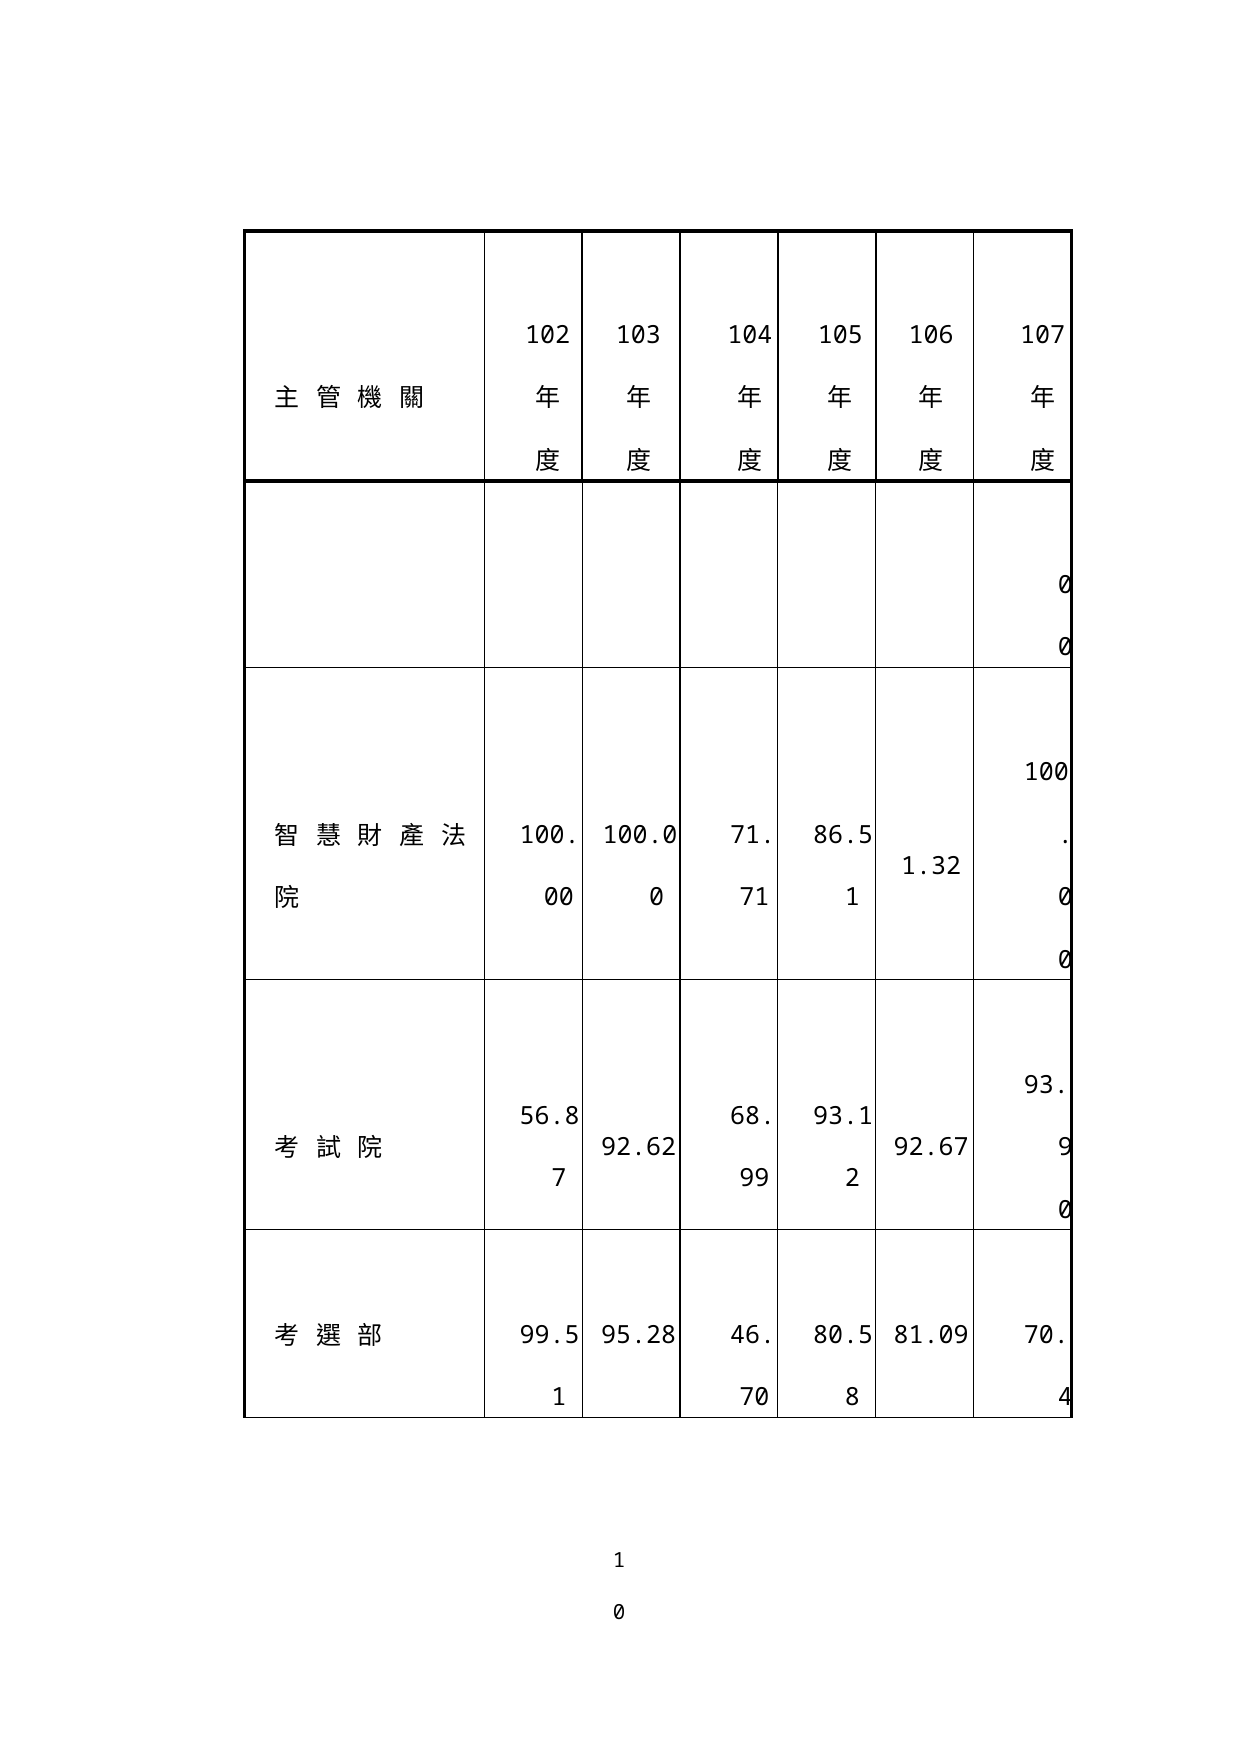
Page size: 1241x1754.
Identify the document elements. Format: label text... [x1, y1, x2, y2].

table_cell 93.12 [778, 980, 875, 1229]
table_cell 100.00 [485, 668, 582, 979]
table_cell [485, 483, 582, 667]
table_header 102年度 [485, 233, 581, 479]
table_cell 95.28 [583, 1230, 679, 1417]
table_cell [876, 483, 973, 667]
table_cell 92.62 [583, 980, 679, 1229]
table_cell 00 [974, 483, 1070, 667]
table_cell 68.99 [681, 980, 777, 1229]
table_cell 70.4 [974, 1230, 1070, 1417]
table_header 主管機關 [246, 233, 484, 479]
table_cell [246, 483, 484, 667]
table_cell 考試院 [246, 980, 484, 1229]
table_header 104年度 [681, 233, 777, 479]
table_cell [583, 483, 679, 667]
table_header 106年度 [877, 233, 973, 479]
table_header 103年度 [583, 233, 679, 479]
table_cell 86.51 [778, 668, 875, 979]
table_header 107年度 [974, 233, 1070, 479]
table_cell 80.58 [778, 1230, 875, 1417]
table_cell 81.09 [876, 1230, 973, 1417]
table_cell 99.51 [485, 1230, 582, 1417]
table_cell 71.71 [681, 668, 777, 979]
table_cell 92.67 [876, 980, 973, 1229]
table_cell 93.90 [974, 980, 1070, 1229]
table_header 105年度 [779, 233, 875, 479]
table_cell 智慧財產法院 [246, 668, 484, 979]
table_cell 46.70 [681, 1230, 777, 1417]
table_cell 100.00 [583, 668, 679, 979]
table_cell [778, 483, 875, 667]
table_cell 100.00 [974, 668, 1070, 979]
table_cell 56.87 [485, 980, 582, 1229]
table_cell 1.32 [876, 668, 973, 979]
table_cell 考選部 [246, 1230, 484, 1417]
table_cell [681, 483, 777, 667]
